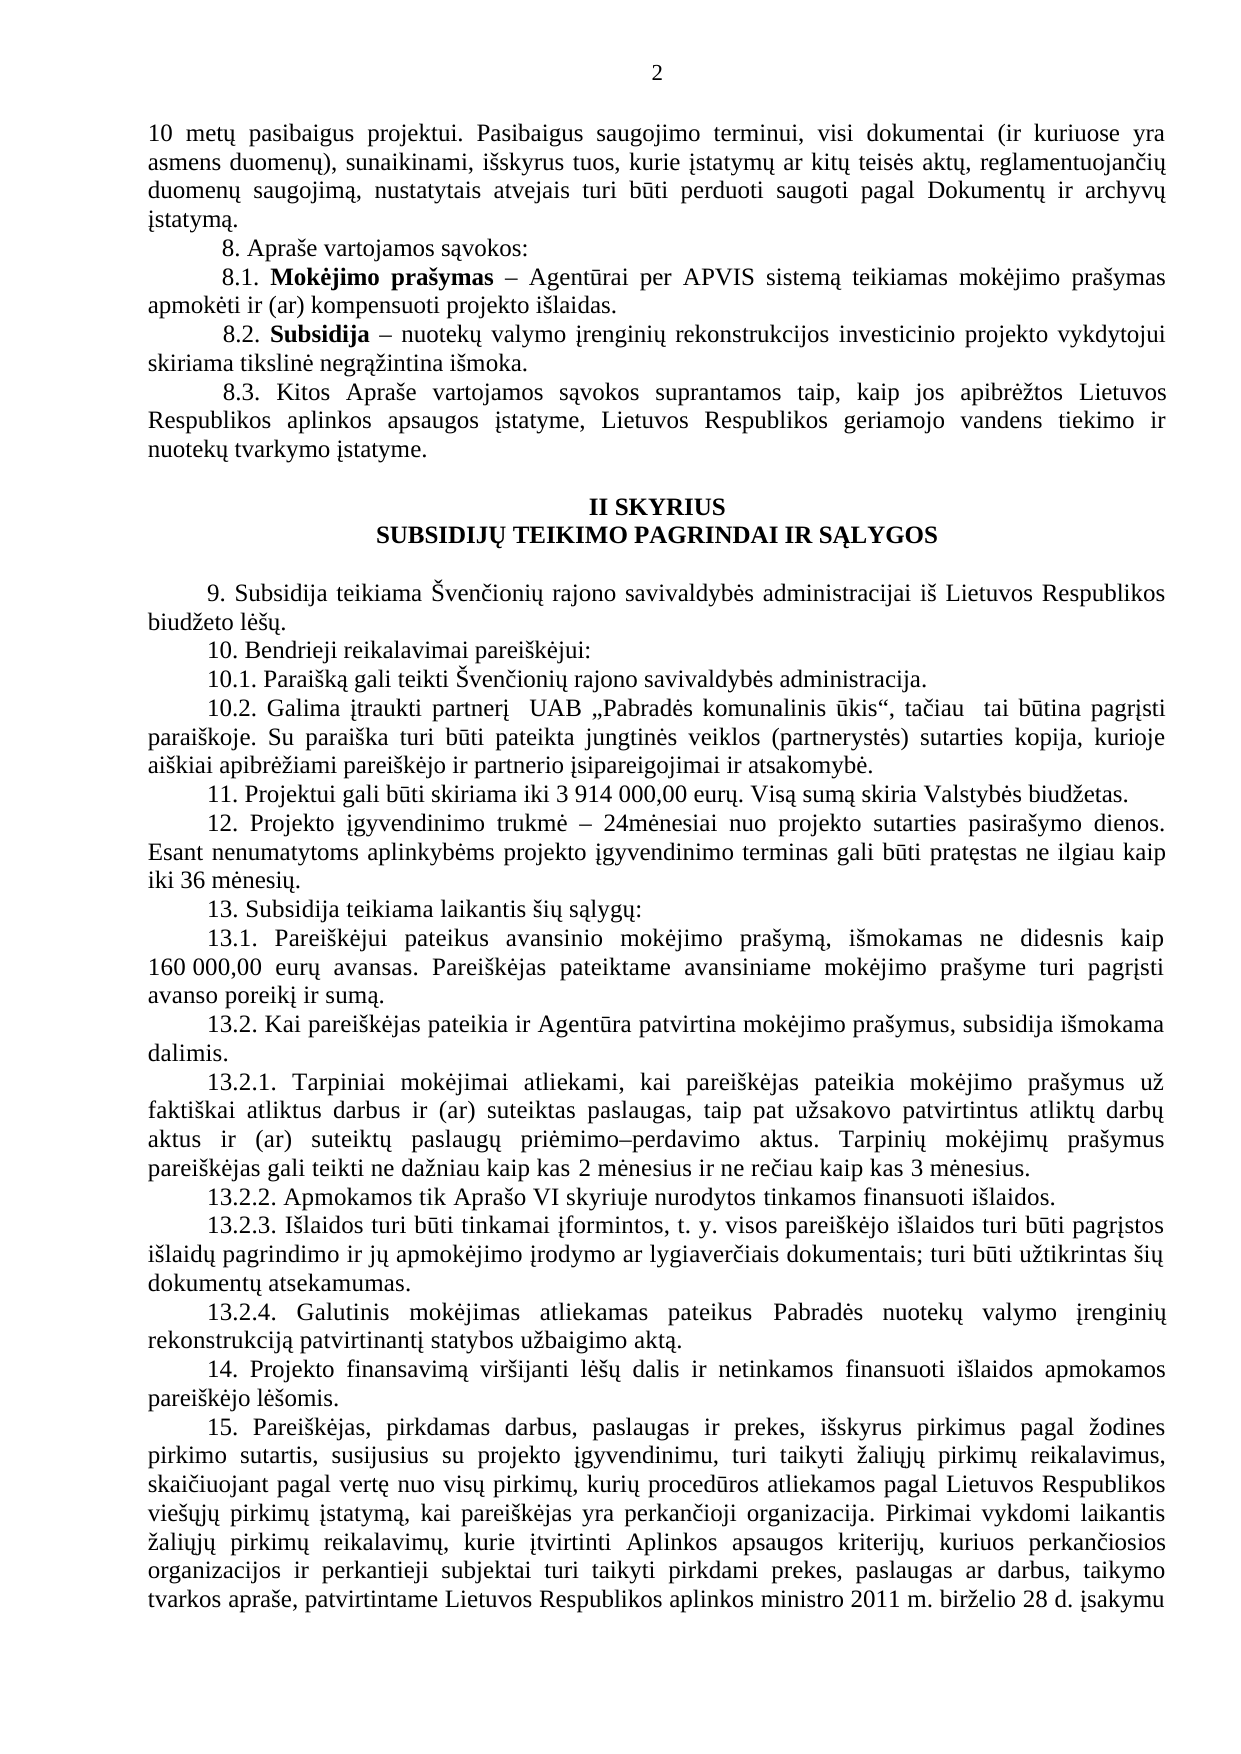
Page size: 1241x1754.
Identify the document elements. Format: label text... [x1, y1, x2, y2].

text 10.1. Paraišką gali teikti Švenčionių rajono savivaldybės administracija. [148, 664, 1167, 693]
text 8.2. Subsidija – nuotekų valymo įrenginių rekonstrukcijos investicinio projekto vykdytojui skiriama tikslinė negrąžintina išmoka. [148, 319, 1167, 377]
text 12. Projekto įgyvendinimo trukmė – 24mėnesiai nuo projekto sutarties pasirašymo dienos. Esant nenumatytoms aplinkybėms projekto įgyvendinimo terminas gali būti pratęstas ne ilgiau kaip iki 36 mėnesių. [148, 808, 1167, 894]
text 13.2.3. Išlaidos turi būti tinkamai įformintos, t. y. visos pareiškėjo išlaidos turi būti pagrįstos išlaidų pagrindimo ir jų apmokėjimo įrodymo ar lygiaverčiais dokumentais; turi būti užtikrintas šių dokumentų atsekamumas. [148, 1211, 1167, 1297]
text 8.3. Kitos Apraše vartojamos sąvokos suprantamos taip, kaip jos apibrėžtos Lietuvos Respublikos aplinkos apsaugos įstatyme, Lietuvos Respublikos geriamojo vandens tiekimo ir nuotekų tvarkymo įstatyme. [148, 377, 1167, 463]
text 15. Pareiškėjas, pirkdamas darbus, paslaugas ir prekes, išskyrus pirkimus pagal žodines pirkimo sutartis, susijusius su projekto įgyvendinimu, turi taikyti žaliųjų pirkimų reikalavimus, skaičiuojant pagal vertę nuo visų pirkimų, kurių procedūros atliekamos pagal Lietuvos Respublikos viešųjų pirkimų įstatymą, kai pareiškėjas yra perkančioji organizacija. Pirkimai vykdomi laikantis žaliųjų pirkimų reikalavimų, kurie įtvirtinti Aplinkos apsaugos kriterijų, kuriuos perkančiosios organizacijos ir perkantieji subjektai turi taikyti pirkdami prekes, paslaugas ar darbus, taikymo tvarkos apraše, patvirtintame Lietuvos Respublikos aplinkos ministro 2011 m. birželio 28 d. įsakymu [148, 1412, 1167, 1613]
text 13. Subsidija teikiama laikantis šių sąlygų: [207, 894, 1167, 923]
text II SKYRIUS [148, 492, 1167, 521]
text 14. Projekto finansavimą viršijanti lėšų dalis ir netinkamos finansuoti išlaidos apmokamos pareiškėjo lėšomis. [148, 1354, 1167, 1412]
text 13.2.1. Tarpiniai mokėjimai atliekami, kai pareiškėjas pateikia mokėjimo prašymus už faktiškai atliktus darbus ir (ar) suteiktas paslaugas, taip pat užsakovo patvirtintus atliktų darbų aktus ir (ar) suteiktų paslaugų priėmimo–perdavimo aktus. Tarpinių mokėjimų prašymus pareiškėjas gali teikti ne dažniau kaip kas 2 mėnesius ir ne rečiau kaip kas 3 mėnesius. [148, 1067, 1167, 1182]
text 13.2.2. Apmokamos tik Aprašo VI skyriuje nurodytos tinkamos finansuoti išlaidos. [148, 1182, 1167, 1211]
text 13.2. Kai pareiškėjas pateikia ir Agentūra patvirtina mokėjimo prašymus, subsidija išmokama dalimis. [148, 1009, 1167, 1067]
text 13.1. Pareiškėjui pateikus avansinio mokėjimo prašymą, išmokamas ne didesnis kaip 160 000,00 eurų avansas. Pareiškėjas pateiktame avansiniame mokėjimo prašyme turi pagrįsti avanso poreikį ir sumą. [148, 923, 1167, 1009]
text 13.2.4. Galutinis mokėjimas atliekamas pateikus Pabradės nuotekų valymo įrenginių rekonstrukciją patvirtinantį statybos užbaigimo aktą. [148, 1297, 1167, 1354]
text 9. Subsidija teikiama Švenčionių rajono savivaldybės administracijai iš Lietuvos Respublikos biudžeto lėšų. [148, 578, 1167, 636]
text 10 metų pasibaigus projektui. Pasibaigus saugojimo terminui, visi dokumentai (ir kuriuose yra asmens duomenų), sunaikinami, išskyrus tuos, kurie įstatymų ar kitų teisės aktų, reglamentuojančių duomenų saugojimą, nustatytais atvejais turi būti perduoti saugoti pagal Dokumentų ir archyvų įstatymą. [148, 118, 1167, 233]
text 10.2. Galima įtraukti partnerį UAB „Pabradės komunalinis ūkis“, tačiau tai būtina pagrįsti paraiškoje. Su paraiška turi būti pateikta jungtinės veiklos (partnerystės) sutarties kopija, kurioje aiškiai apibrėžiami pareiškėjo ir partnerio įsipareigojimai ir atsakomybė. [148, 693, 1167, 779]
text 8.1. Mokėjimo prašymas – Agentūrai per APVIS sistemą teikiamas mokėjimo prašymas apmokėti ir (ar) kompensuoti projekto išlaidas. [148, 262, 1167, 319]
text 8. Apraše vartojamos sąvokos: [148, 233, 1167, 262]
text 11. Projektui gali būti skiriama iki 3 914 000,00 eurų. Visą sumą skiria Valstybės biudžetas. [148, 779, 1167, 808]
text SUBSIDIJŲ TEIKIMO PAGRINDAI IR SĄLYGOS [148, 521, 1167, 549]
text 10. Bendrieji reikalavimai pareiškėjui: [148, 636, 1167, 664]
